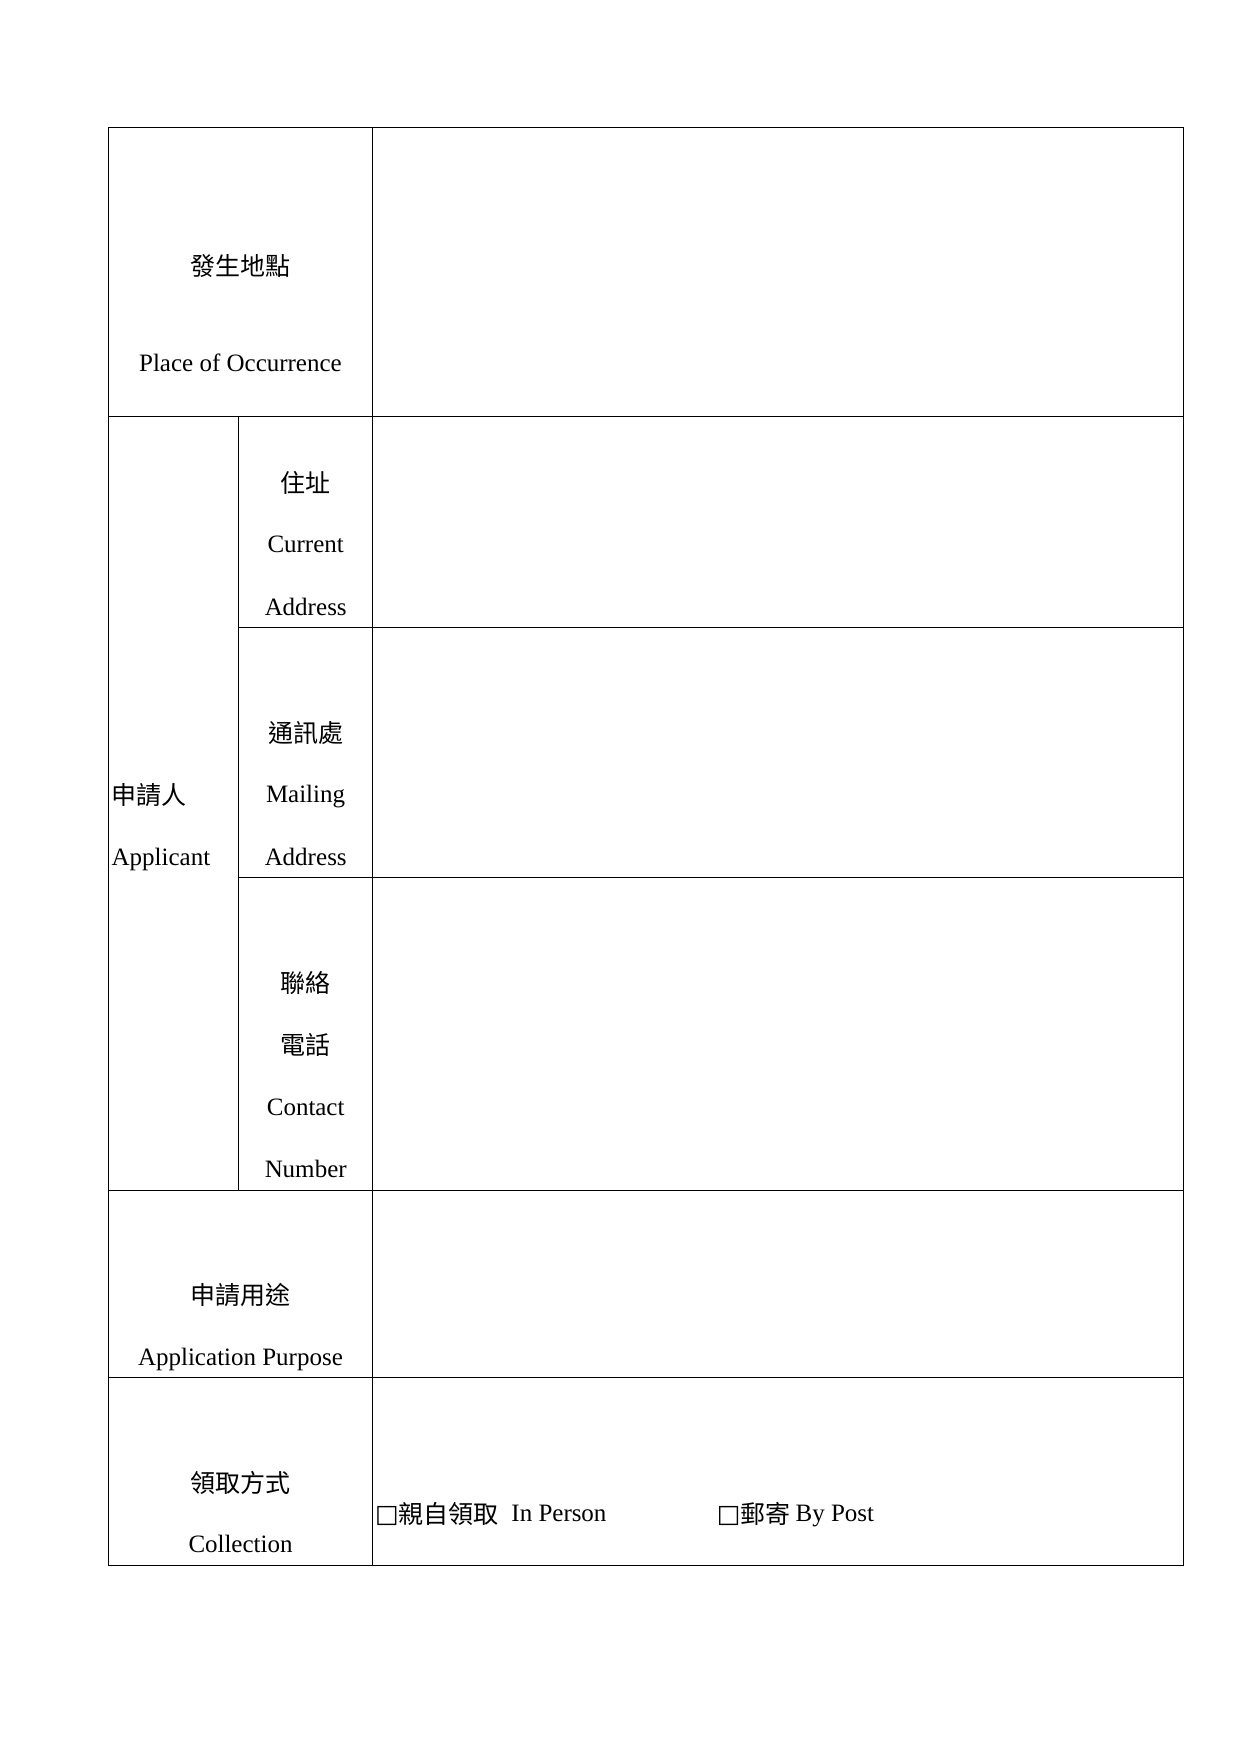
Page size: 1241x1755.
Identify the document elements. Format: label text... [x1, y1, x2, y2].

table_cell [373, 1191, 1183, 1377]
table_cell □親自領取 In Person □郵寄By Post [373, 1378, 1183, 1564]
table_cell 申請人Applicant [109, 417, 238, 1189]
table_cell [373, 417, 1183, 627]
table_cell 通訊處 Mailing Address [239, 628, 372, 877]
table_cell 聯絡 電話Contact Number [239, 878, 372, 1189]
table_cell [373, 628, 1183, 877]
table_cell 領取方式 Collection [109, 1378, 372, 1564]
table_cell [373, 878, 1183, 1189]
table_cell 申請用途 Application Purpose [109, 1191, 372, 1377]
table_cell 發生地點 Place of Occurrence [109, 128, 372, 416]
table_cell 住址 Current Address [239, 417, 372, 627]
table_cell [373, 128, 1183, 416]
